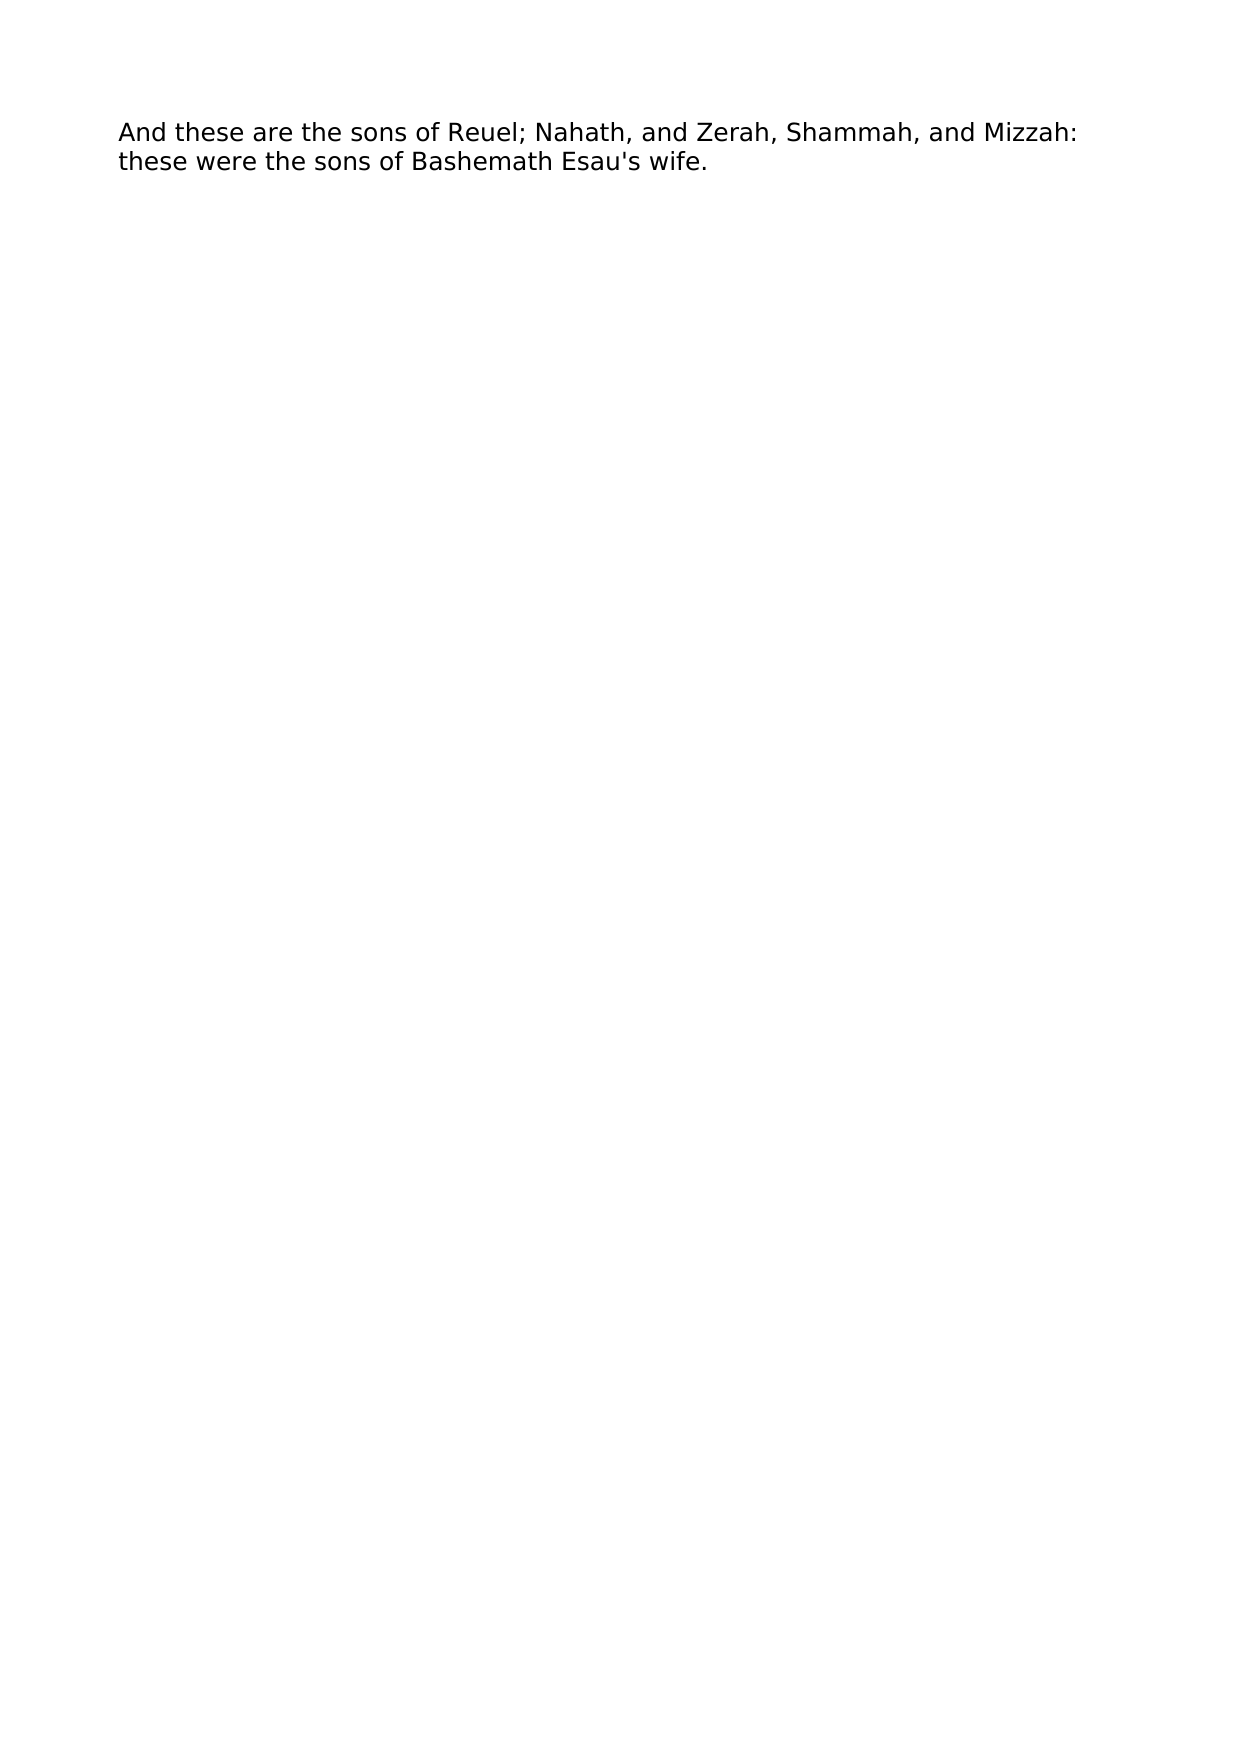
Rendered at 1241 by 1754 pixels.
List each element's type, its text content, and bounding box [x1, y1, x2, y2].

text And these are the sons of Reuel; Nahath, and Zerah, Shammah, and Mizzah: these were the sons of Bashemath Esau's wife. [118, 118, 1122, 176]
